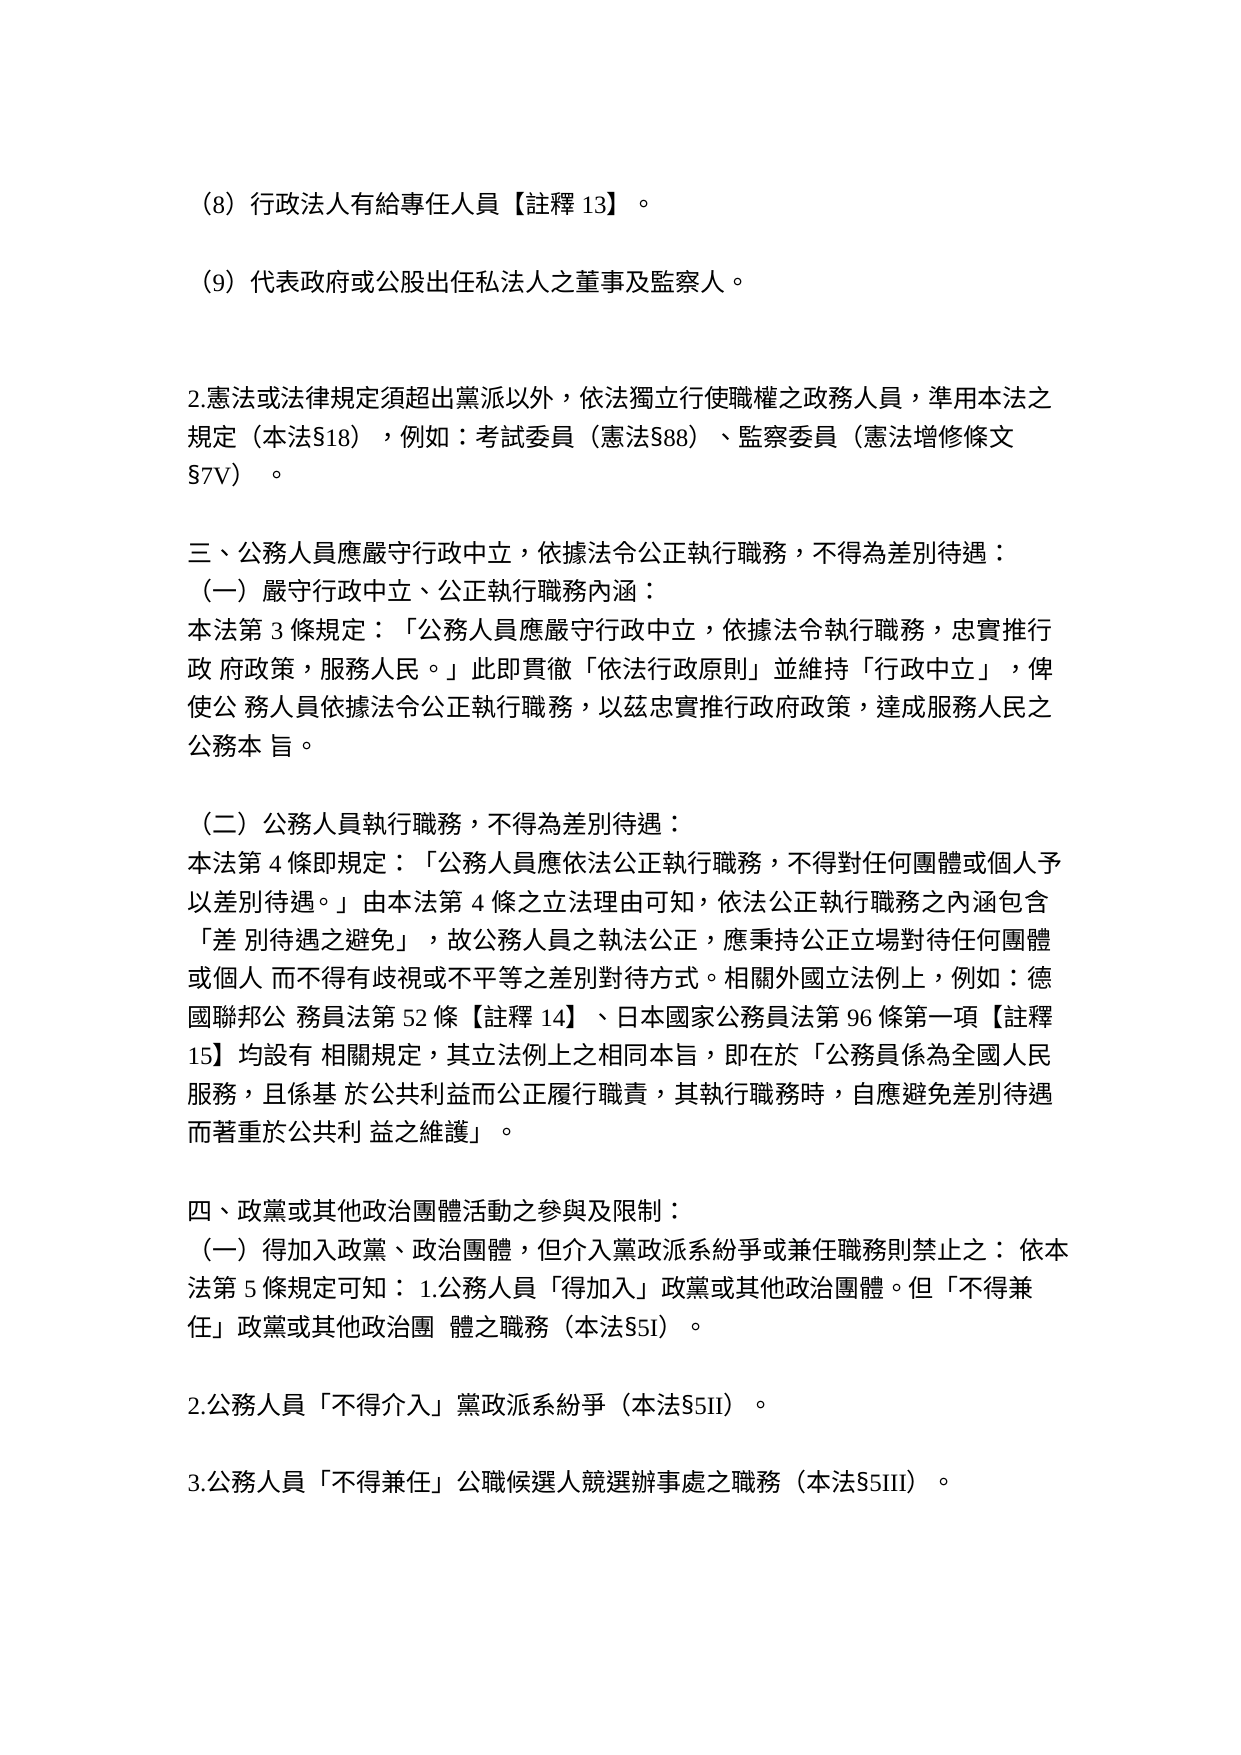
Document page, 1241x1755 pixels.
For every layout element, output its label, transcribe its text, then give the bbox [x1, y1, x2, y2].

text 2.憲法或法律規定須超出黨派以外，依法獨立行使職權之政務人員，準用本法之 規定（本法§18），例如：考試委員（憲法§88）、監察委員（憲法增修條文§7V） 。 [187, 381, 1067, 491]
text （8）行政法人有給專任人員【註釋 13】。 [187, 187, 1072, 221]
text （二）公務人員執行職務，不得為差別待遇： [187, 807, 1072, 841]
text 本法第 3 條規定：「公務人員應嚴守行政中立，依據法令執行職務，忠實推行政 府政策，服務人民。」此即貫徹「依法行政原則」並維持「行政中立」，俾使公 務人員依據法令公正執行職務，以茲忠實推行政府政策，達成服務人民之公務本 旨。 [187, 613, 1053, 762]
text 3.公務人員「不得兼任」公職候選人競選辦事處之職務（本法§5III）。 [187, 1465, 1072, 1499]
text （9）代表政府或公股出任私法人之董事及監察人。 [187, 264, 1072, 298]
text （一）嚴守行政中立、公正執行職務內涵： [187, 574, 1072, 608]
text 三、公務人員應嚴守行政中立，依據法令公正執行職務，不得為差別待遇： [187, 535, 1072, 569]
text 四、政黨或其他政治團體活動之參與及限制： [187, 1194, 1072, 1228]
text （一）得加入政黨、政治團體，但介入黨政派系紛爭或兼任職務則禁止之： 依本法第 5 條規定可知： 1.公務人員「得加入」政黨或其他政治團體。但「不得兼任」政黨或其他政治團 體之職務（本法§5I）。 [187, 1232, 1072, 1343]
text 2.公務人員「不得介入」黨政派系紛爭（本法§5II）。 [187, 1387, 1072, 1421]
text 本法第 4 條即規定：「公務人員應依法公正執行職務，不得對任何團體或個人予 [187, 846, 1072, 880]
text 以差別待遇。」由本法第 4 條之立法理由可知，依法公正執行職務之內涵包含「差 別待遇之避免」，故公務人員之執法公正，應秉持公正立場對待任何團體或個人 而不得有歧視或不平等之差別對待方式。相關外國立法例上，例如：德國聯邦公 務員法第 52 條【註釋 14】、日本國家公務員法第 96 條第一項【註釋 15】均設有 相關規定，其立法例上之相同本旨，即在於「公務員係為全國人民服務，且係基 於公共利益而公正履行職責，其執行職務時，自應避免差別待遇而著重於公共利 益之維護」。 [187, 884, 1053, 1149]
